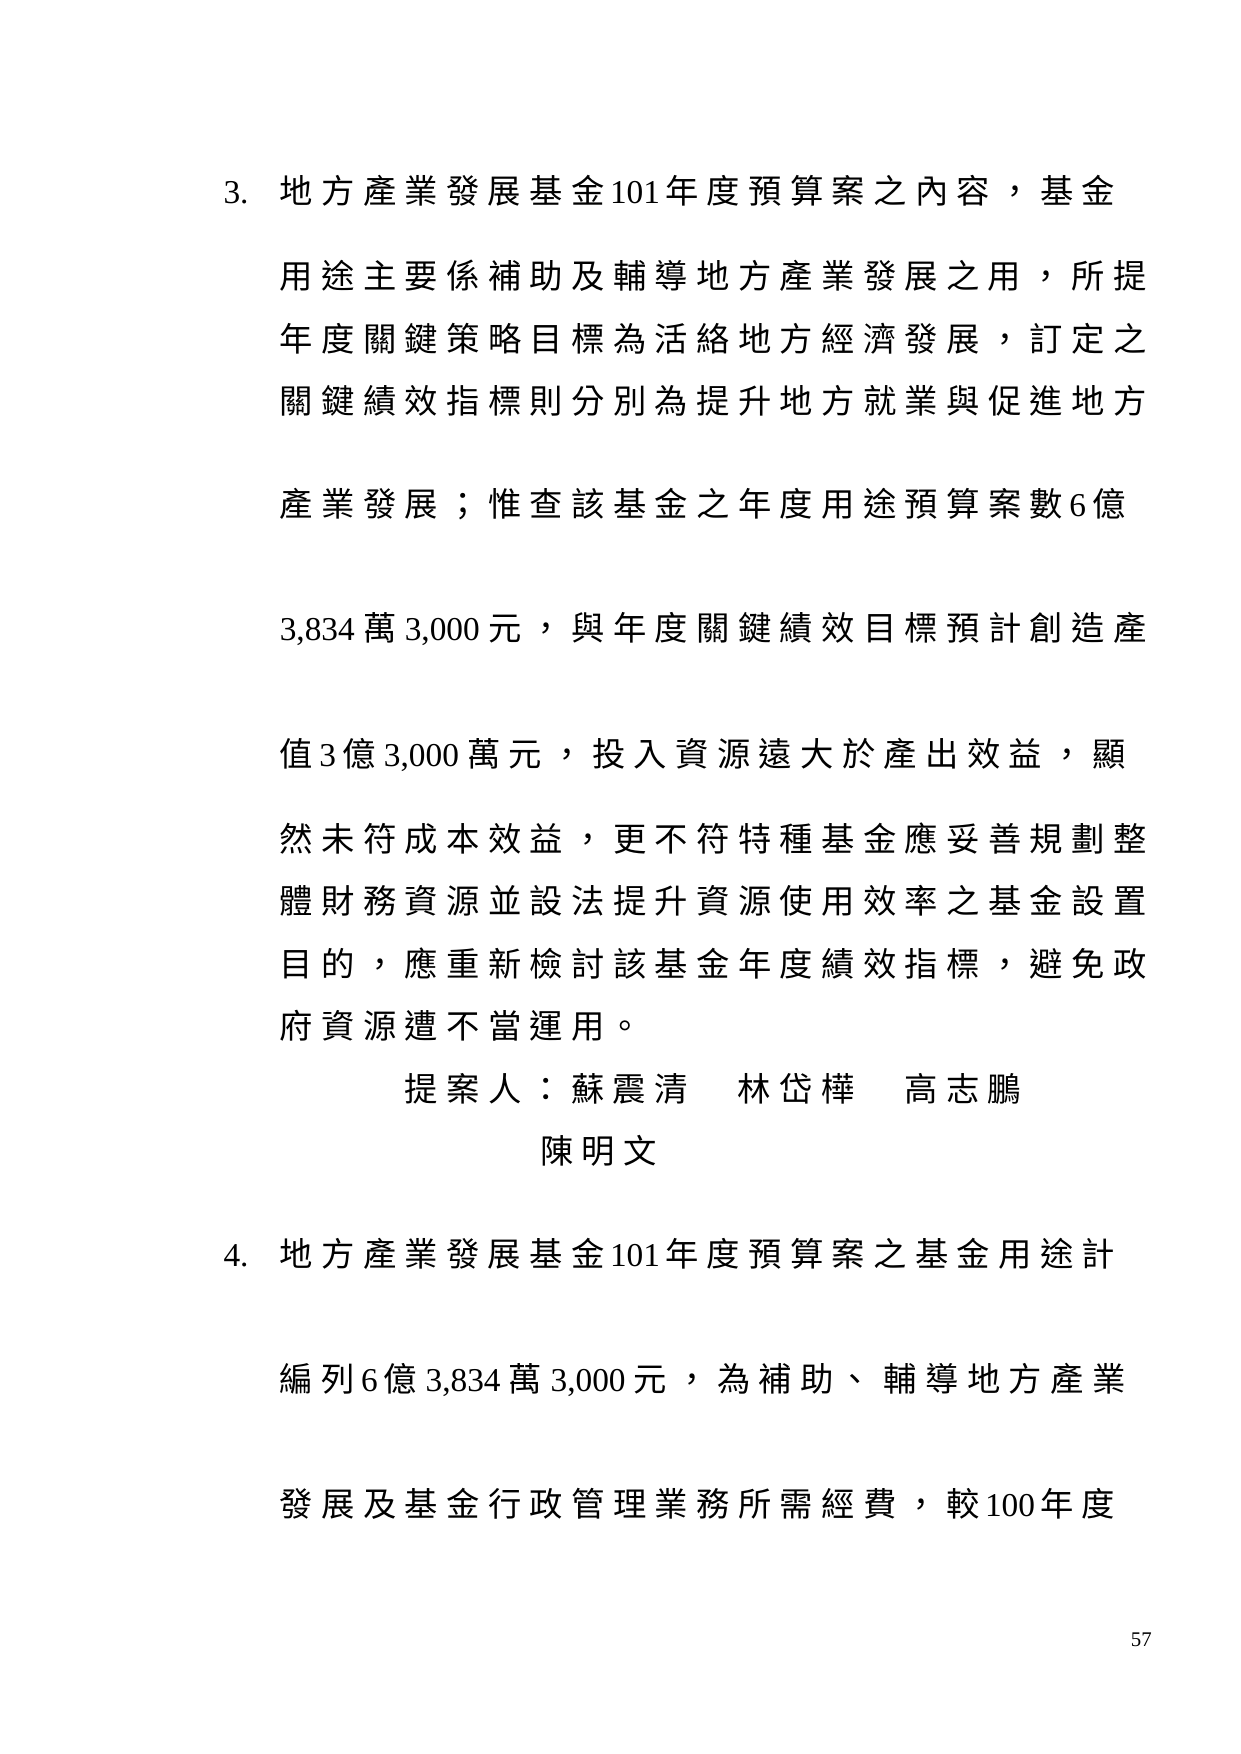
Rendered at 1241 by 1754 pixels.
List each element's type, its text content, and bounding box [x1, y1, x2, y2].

list 地方產業發展基金101年度預算案之內容，基金用途主要係補助及輔導地方產業發展之用，所提年度關鍵策略目標為活絡地方經濟發展，訂定之關鍵績效指標則分別為提升地方就業與促進地方產業發展；惟查該基金之年度用途預算案數6億3,834萬3,000元，與年度關鍵績效目標預計創造產值3億3,000萬元，投入資源遠大於產出效益，顯然未符成本效益，更不符特種基金應妥善規劃整體財務資源並設法提升資源使用效率之基金設置目的，應重新檢討該基金年度績效指標，避免政府資源遭不當運用。 [223, 108, 1150, 1045]
list 地方產業發展基金101年度預算案之基金用途計編列6億3,834萬3,000元，為補助、輔導地方產業發展及基金行政管理業務所需經費，較100年度預算數9億1,529萬1,000元，減少2億7,694萬8,000元(減幅約30.26％)，主要係補助地方產業發展經費減少等所致。根據地方產業發展基金資料顯示，98年度預算數9億6,735萬3,000元，決算數為3,871萬6,000元，執行率僅4.0％；99年度預算數9億7,000萬元，決算數為1億6,803萬5,000元，執行率17.32％；100年度預算數9億1,459萬8,000元，截至8月底止之實支數為1億1,949萬4,000元，執行率為13.07％。顯見各年度之地方產業發展計畫執行有待積極改善，爰要求經濟部應針對地方產業發展基金預算之業務需求經費進行檢討，並覈實編列，以避免過度匡列計畫預算，致預算執行績效不彰之現象。 [223, 1170, 1150, 1545]
text 提案人：蘇震清 林岱樺 高志鵬 陳明文 [396, 1045, 1064, 1170]
